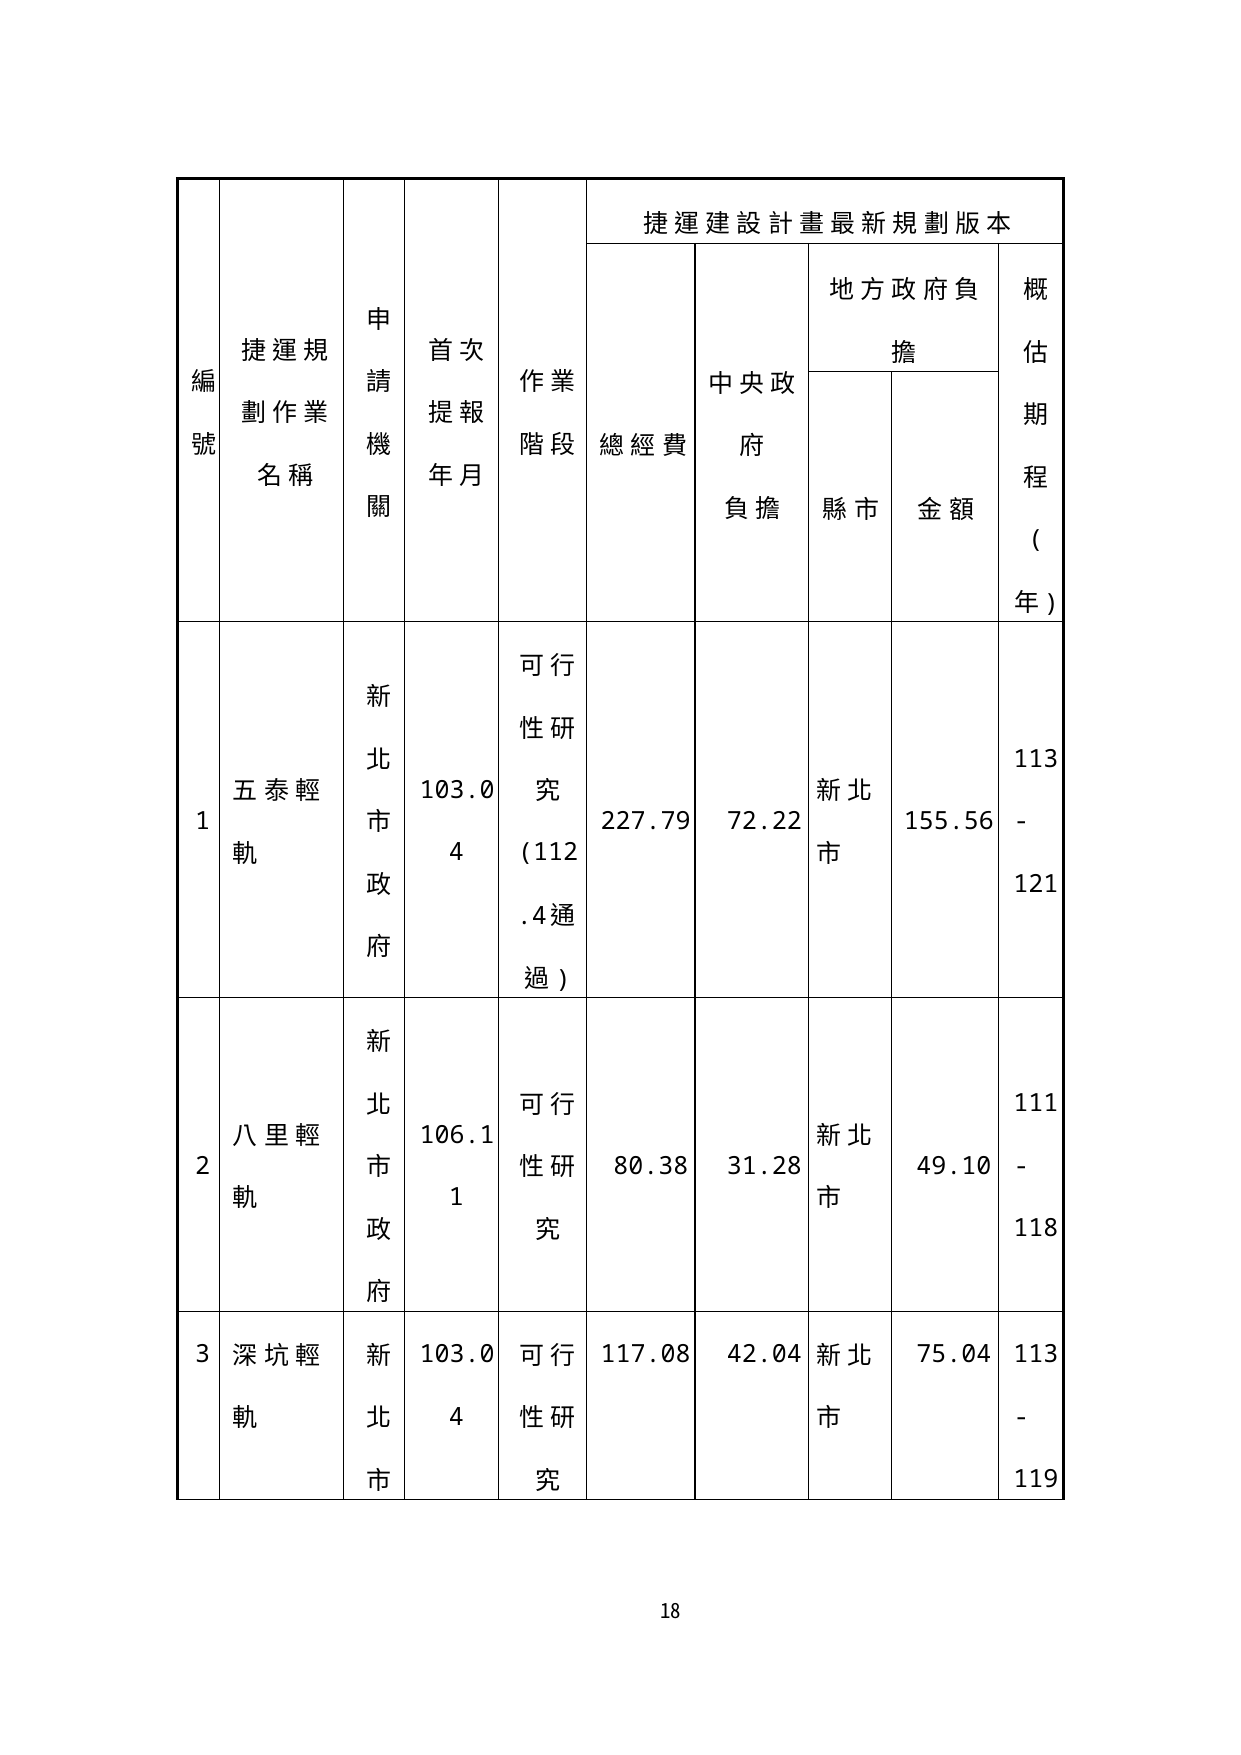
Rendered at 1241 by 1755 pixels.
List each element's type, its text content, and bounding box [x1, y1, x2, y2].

table_cell 80.38 [587, 998, 694, 1311]
table_cell 113-121 [999, 622, 1062, 997]
table_cell 117.08 [587, 1312, 694, 1499]
table_header 作業 階段 [499, 180, 586, 621]
table_cell 111-118 [999, 998, 1062, 1311]
table_cell 八里輕軌 [220, 998, 343, 1311]
table_cell 五泰輕軌 [220, 622, 343, 997]
table_cell 新北市 [809, 622, 891, 997]
table_cell 31.28 [696, 998, 808, 1311]
table_cell 75.04 [892, 1312, 998, 1499]
table_header 首次提報年月 [405, 180, 498, 621]
table_cell 概估期程 (年) [999, 244, 1062, 621]
table_cell 新北市 [809, 998, 891, 1311]
table_cell 縣市 [809, 372, 891, 621]
table_cell 155.56 [892, 622, 998, 997]
table_cell 227.79 [587, 622, 694, 997]
table_cell 可行性研究 [499, 998, 586, 1311]
table_cell 可行性研究 [499, 1312, 586, 1499]
table_cell 113-119 [999, 1312, 1062, 1499]
table_cell 103.04 [405, 1312, 498, 1499]
table_cell 3 [179, 1312, 219, 1499]
table_header 捷運建設計畫最新規劃版本 [587, 180, 1062, 243]
table_cell 新北市政府 [344, 1312, 404, 1499]
table_cell 新北市政府 [344, 998, 404, 1311]
table_cell 總經費 [587, 244, 694, 621]
table_cell 1 [179, 622, 219, 997]
table_cell 72.22 [696, 622, 808, 997]
table_cell 地方政府負擔 [809, 244, 998, 371]
table_cell 金額 [892, 372, 998, 621]
table_header 編號 [179, 180, 219, 621]
table_header 申請機關 [344, 180, 404, 621]
table_header 捷運規劃作業名稱 [220, 180, 343, 621]
table_cell 新北市政府 [344, 622, 404, 997]
table_cell 42.04 [696, 1312, 808, 1499]
table_cell 49.10 [892, 998, 998, 1311]
table_cell 103.04 [405, 622, 498, 997]
table_cell 2 [179, 998, 219, 1311]
table_cell 106.11 [405, 998, 498, 1311]
table_cell 深坑輕軌 [220, 1312, 343, 1499]
table_cell 中央政府 負擔 [696, 244, 808, 621]
table_cell 可行性研究 (112.4通過) [499, 622, 586, 997]
table_cell 新北市 [809, 1312, 891, 1499]
